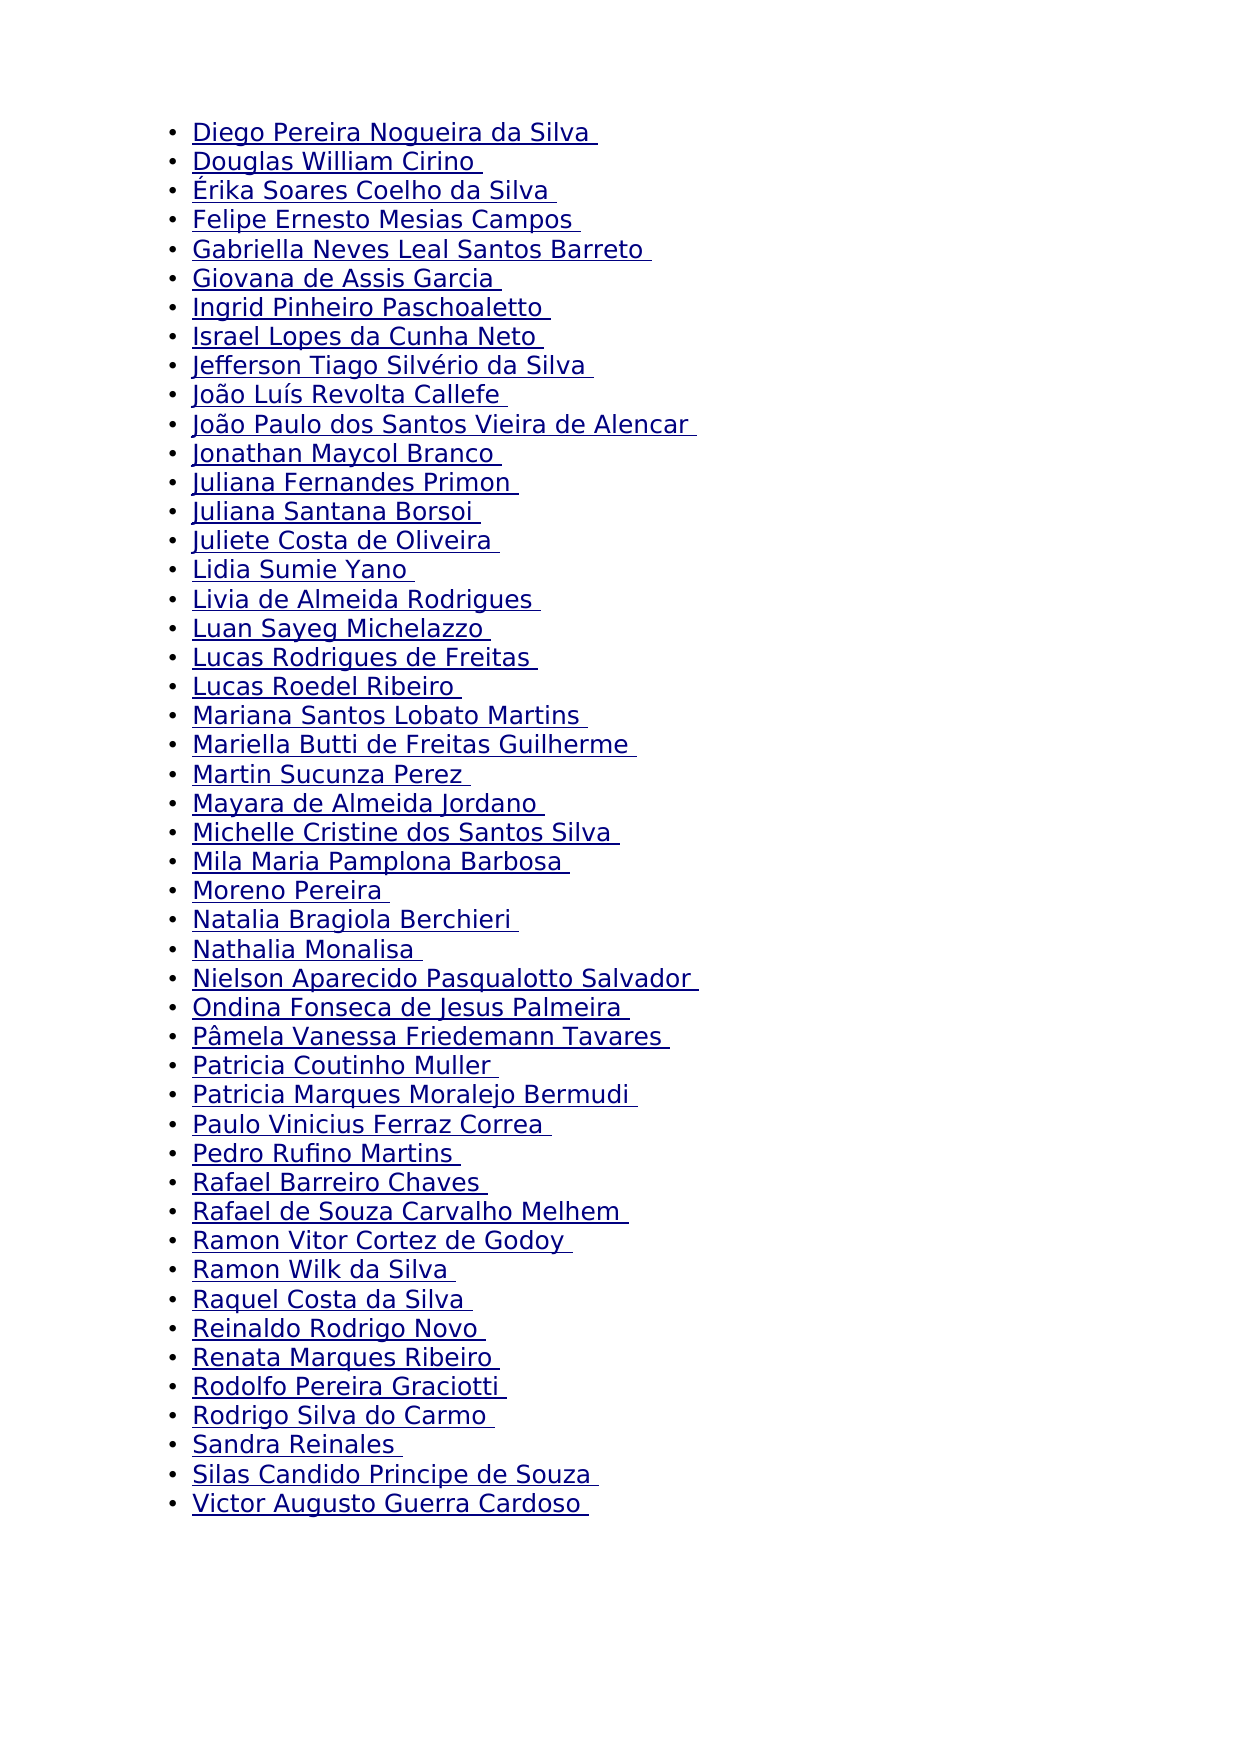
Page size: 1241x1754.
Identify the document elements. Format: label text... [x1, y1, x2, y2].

list João Paulo dos Santos Vieira de Alencar [177, 410, 1122, 439]
list Rodrigo Silva do Carmo [177, 1401, 1122, 1431]
list Pâmela Vanessa Friedemann Tavares [177, 1022, 1122, 1051]
list Douglas William Cirino [177, 147, 1122, 176]
list Lucas Roedel Ribeiro [177, 672, 1122, 701]
list Felipe Ernesto Mesias Campos [177, 206, 1122, 235]
list Nathalia Monalisa [177, 935, 1122, 964]
list Michelle Cristine dos Santos Silva [177, 818, 1122, 847]
list Reinaldo Rodrigo Novo [177, 1314, 1122, 1343]
list Rafael de Souza Carvalho Melhem [177, 1197, 1122, 1226]
list Victor Augusto Guerra Cardoso [177, 1489, 1122, 1518]
list Mariella Butti de Freitas Guilherme [177, 731, 1122, 760]
list Moreno Pereira [177, 876, 1122, 906]
list Paulo Vinicius Ferraz Correa [177, 1110, 1122, 1139]
list Jefferson Tiago Silvério da Silva [177, 351, 1122, 381]
list Israel Lopes da Cunha Neto [177, 322, 1122, 351]
list João Luís Revolta Callefe [177, 381, 1122, 410]
list Gabriella Neves Leal Santos Barreto [177, 235, 1122, 264]
list Mila Maria Pamplona Barbosa [177, 847, 1122, 876]
list Martin Sucunza Perez [177, 760, 1122, 789]
list Rodolfo Pereira Graciotti [177, 1372, 1122, 1401]
list Juliete Costa de Oliveira [177, 526, 1122, 556]
list Juliana Santana Borsoi [177, 497, 1122, 526]
list Nielson Aparecido Pasqualotto Salvador [177, 964, 1122, 993]
list Diego Pereira Nogueira da Silva [177, 118, 1122, 147]
list Raquel Costa da Silva [177, 1285, 1122, 1314]
list Patricia Marques Moralejo Bermudi [177, 1081, 1122, 1110]
list Luan Sayeg Michelazzo [177, 614, 1122, 643]
list Natalia Bragiola Berchieri [177, 906, 1122, 935]
list Silas Candido Principe de Souza [177, 1460, 1122, 1489]
list Sandra Reinales [177, 1431, 1122, 1460]
list Jonathan Maycol Branco [177, 439, 1122, 468]
list Mariana Santos Lobato Martins [177, 701, 1122, 731]
list Ondina Fonseca de Jesus Palmeira [177, 993, 1122, 1022]
list Rafael Barreiro Chaves [177, 1168, 1122, 1197]
list Mayara de Almeida Jordano [177, 789, 1122, 818]
list Ramon Vitor Cortez de Godoy [177, 1226, 1122, 1256]
list Renata Marques Ribeiro [177, 1343, 1122, 1372]
list Érika Soares Coelho da Silva [177, 176, 1122, 206]
list Ramon Wilk da Silva [177, 1256, 1122, 1285]
list Pedro Rufino Martins [177, 1139, 1122, 1168]
list Giovana de Assis Garcia [177, 264, 1122, 293]
list Lidia Sumie Yano [177, 556, 1122, 585]
list Ingrid Pinheiro Paschoaletto [177, 293, 1122, 322]
list Lucas Rodrigues de Freitas [177, 643, 1122, 672]
list Patricia Coutinho Muller [177, 1051, 1122, 1081]
list Juliana Fernandes Primon [177, 468, 1122, 497]
list Livia de Almeida Rodrigues [177, 585, 1122, 614]
